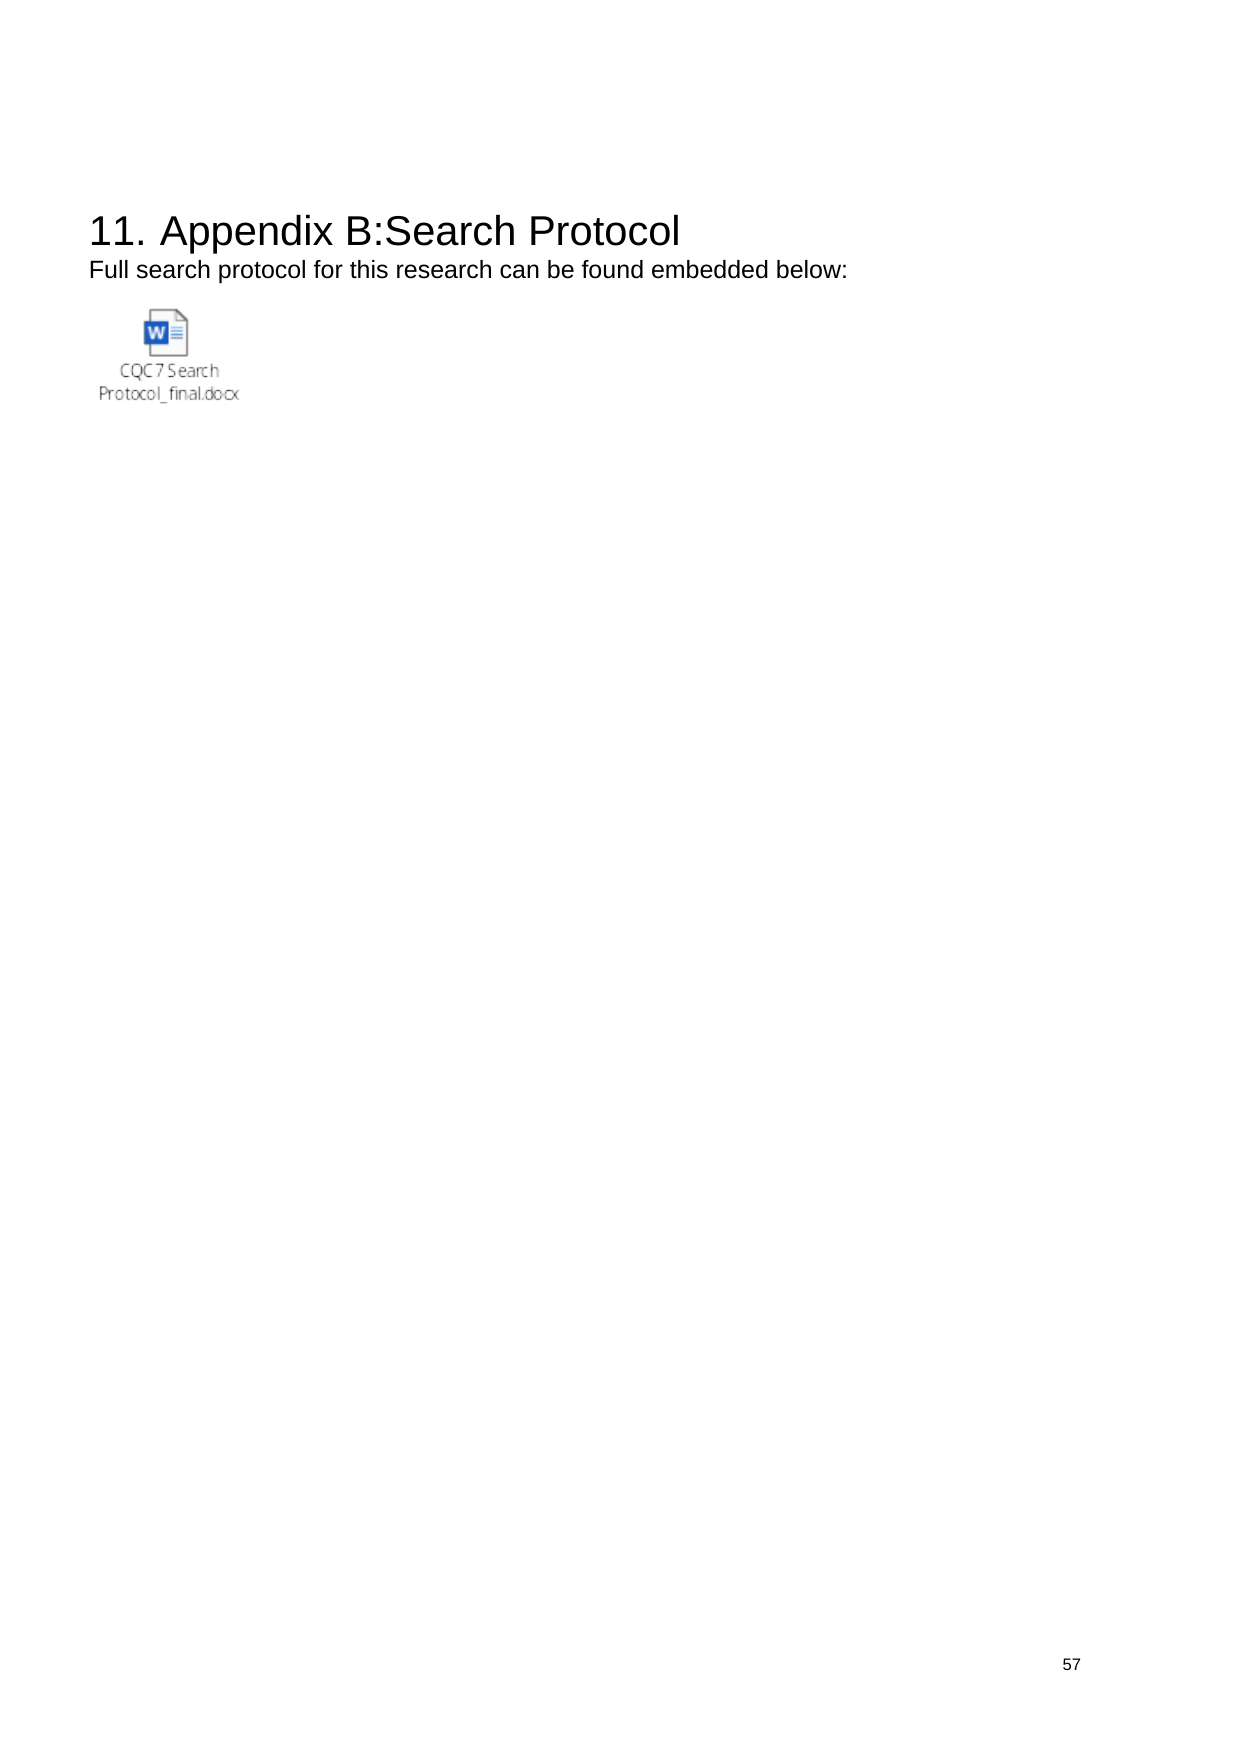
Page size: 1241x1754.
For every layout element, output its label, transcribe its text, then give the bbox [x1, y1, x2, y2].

subtitle Appendix B:Search Protocol [89, 207, 1092, 255]
text Full search protocol for this research can be found embedded below: [89, 255, 1092, 283]
